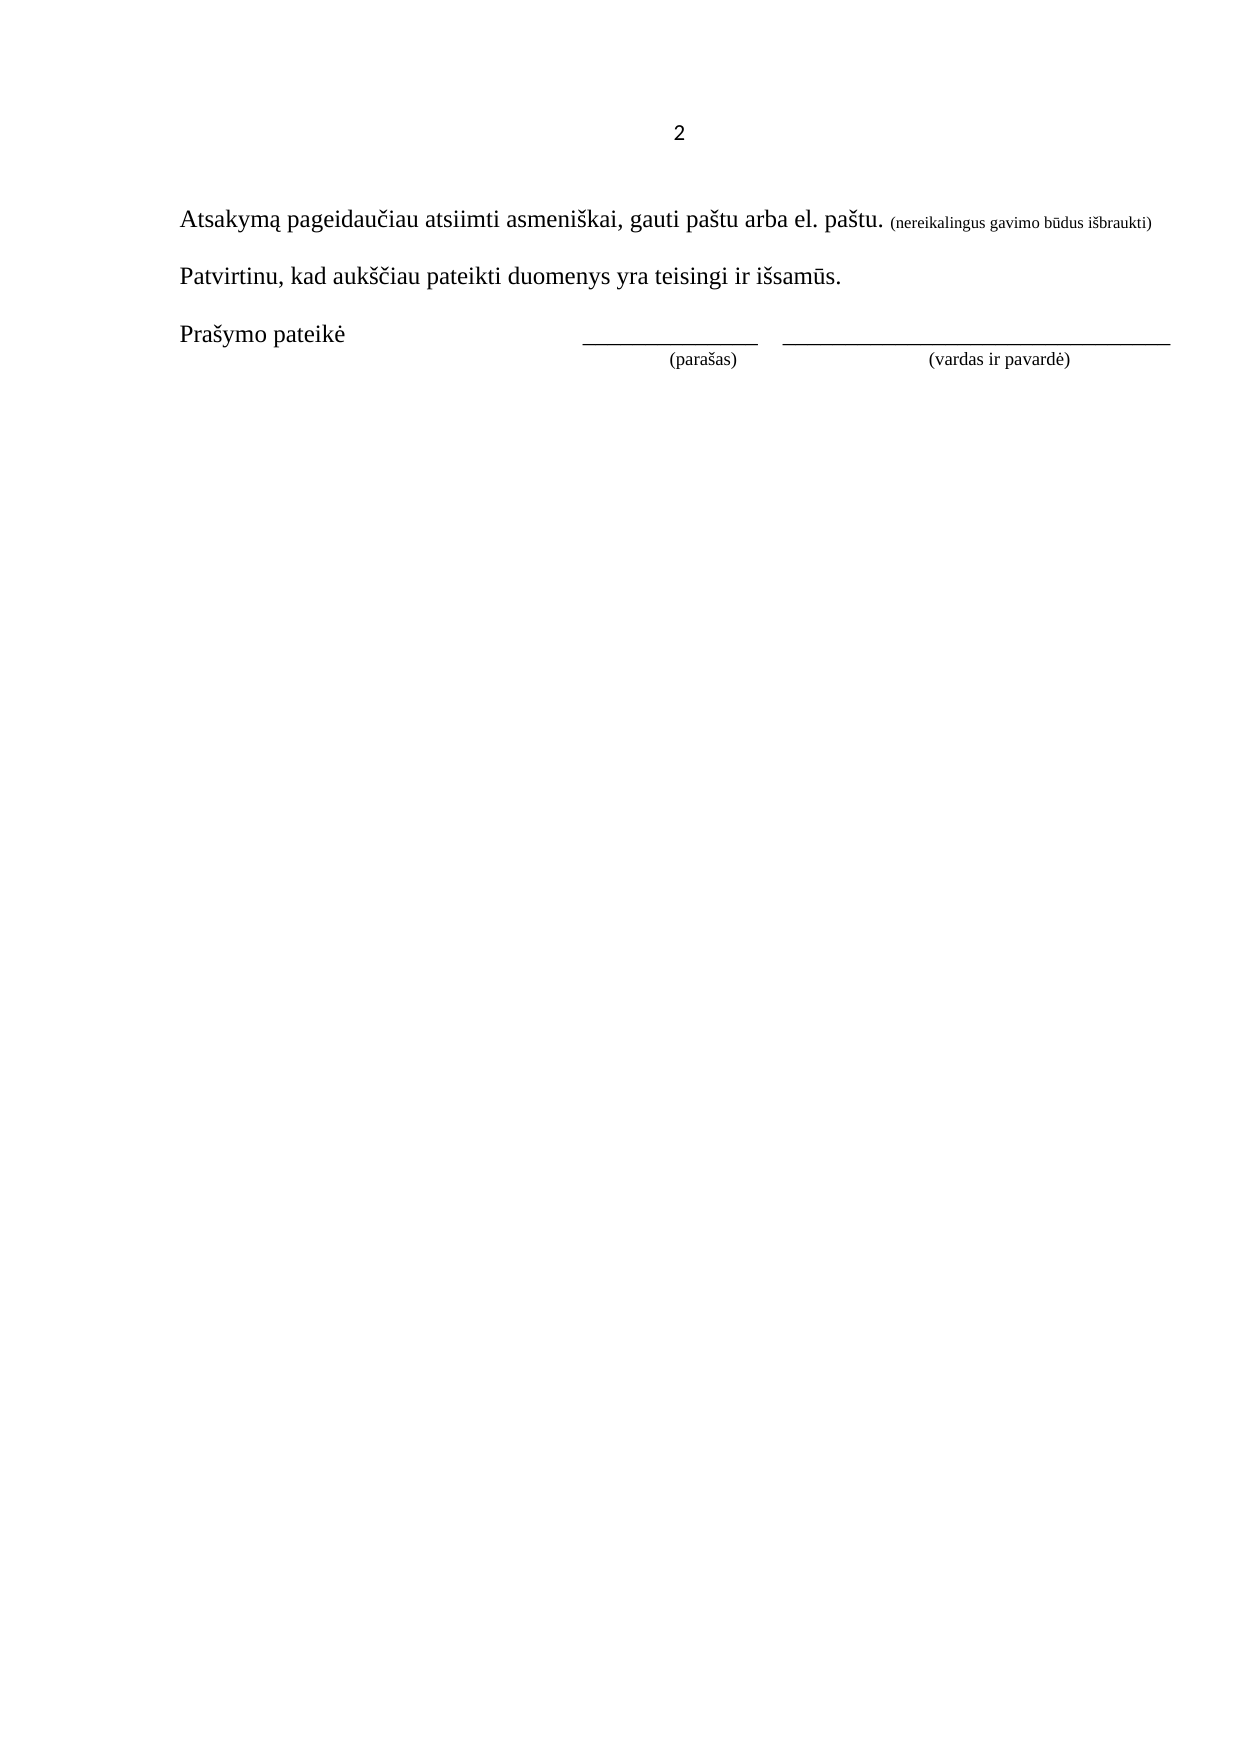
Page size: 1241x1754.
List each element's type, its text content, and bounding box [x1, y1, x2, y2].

table_header Atsakymą pageidaučiau atsiimti asmeniškai, gauti paštu arba el. paštu. (nereikalingus gavimo būdus išbraukti) Patvirtinu, kad aukščiau pateikti duomenys yra teisingi ir išsamūs. Prašymo pateikė ______________ _______________________________ (parašas) (vardas ir pavardė) [178, 175, 1199, 393]
